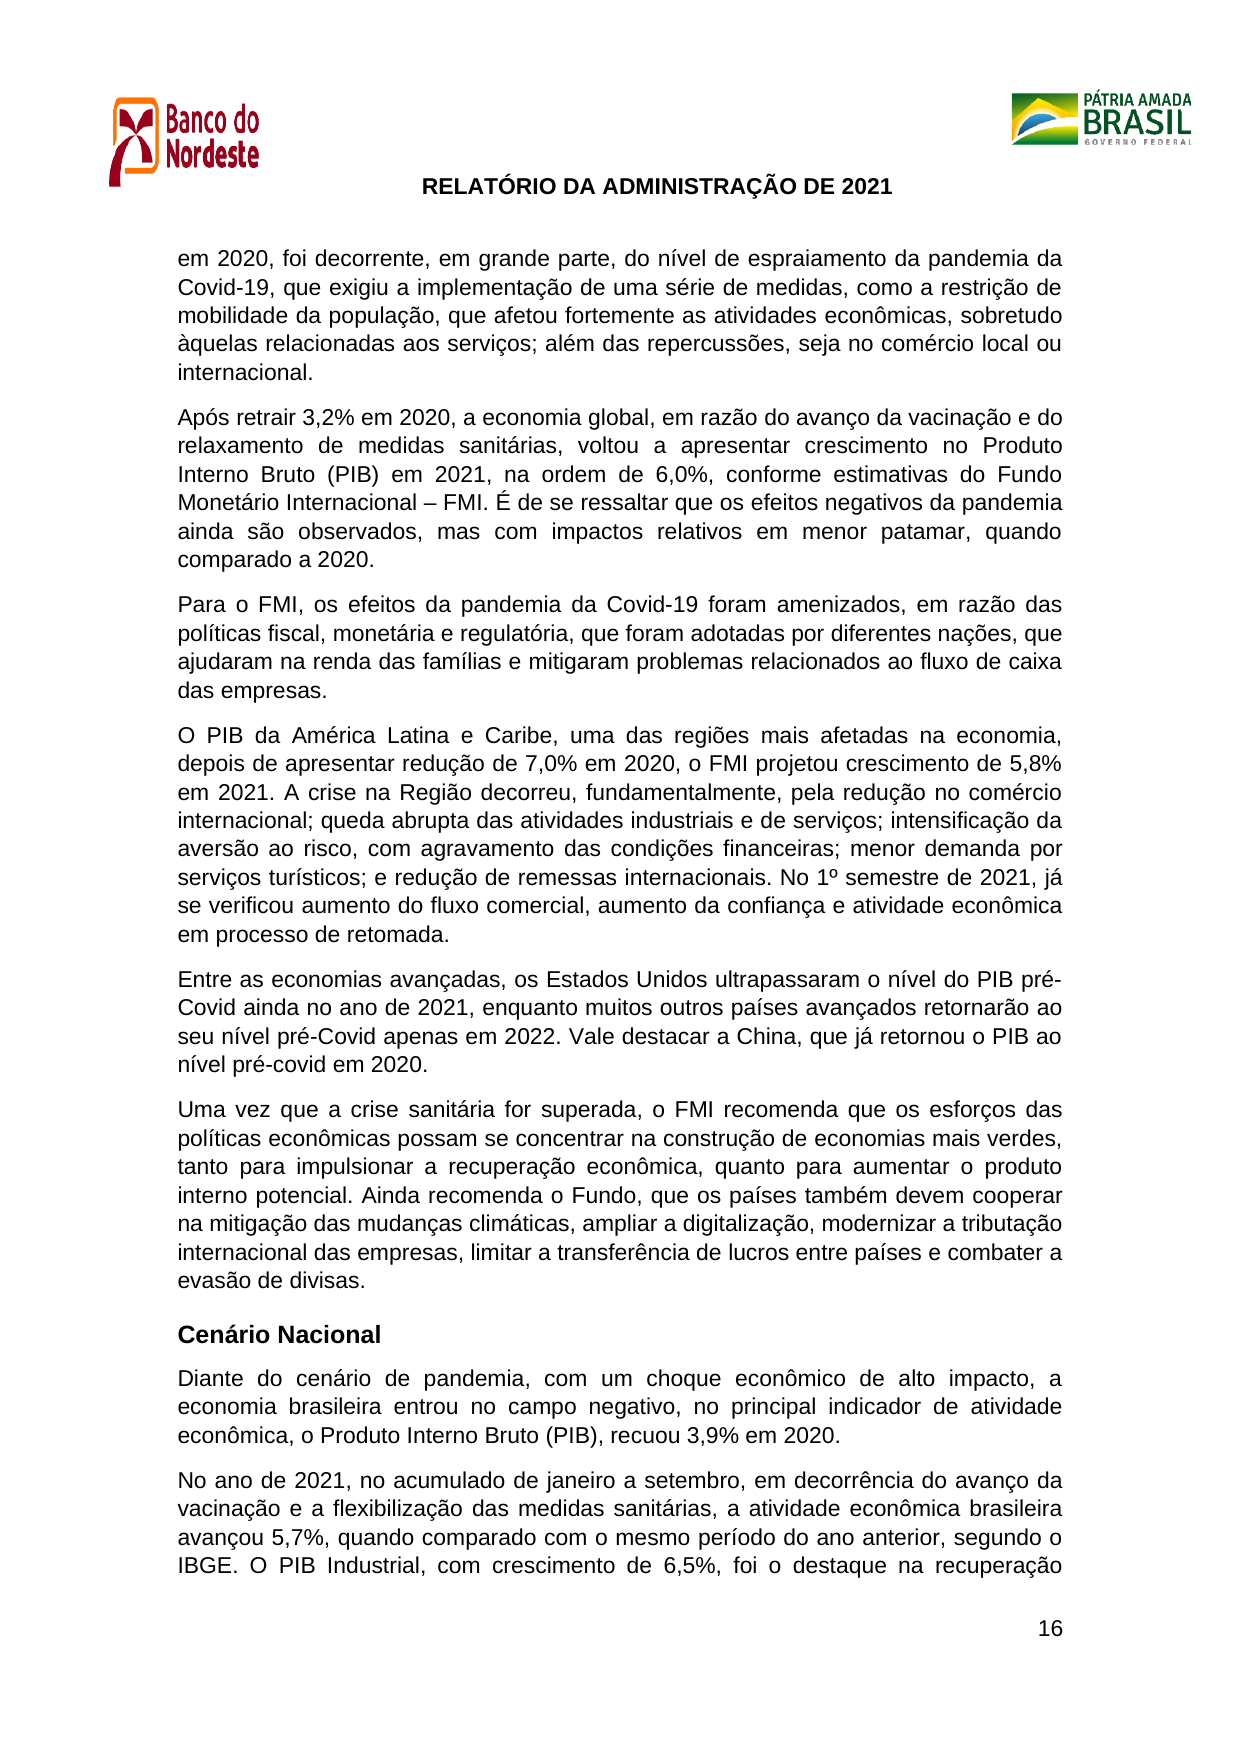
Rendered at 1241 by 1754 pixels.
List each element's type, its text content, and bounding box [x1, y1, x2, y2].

text O PIB da América Latina e Caribe, uma das regiões mais afetadas na economia, depois de apresentar redução de 7,0% em 2020, o FMI projetou crescimento de 5,8% em 2021. A crise na Região decorreu, fundamentalmente, pela redução no comércio internacional; queda abrupta das atividades industriais e de serviços; intensificação da aversão ao risco, com agravamento das condições financeiras; menor demanda por serviços turísticos; e redução de remessas internacionais. No 1º semestre de 2021, já se verificou aumento do fluxo comercial, aumento da confiança e atividade econômica em processo de retomada. [177, 722, 1063, 947]
text Uma vez que a crise sanitária for superada, o FMI recomenda que os esforços das políticas econômicas possam se concentrar na construção de economias mais verdes, tanto para impulsionar a recuperação econômica, quanto para aumentar o produto interno potencial. Ainda recomenda o Fundo, que os países também devem cooperar na mitigação das mudanças climáticas, ampliar a digitalização, modernizar a tributação internacional das empresas, limitar a transferência de lucros entre países e combater a evasão de divisas. [177, 1096, 1063, 1293]
picture [1011, 89, 1192, 145]
picture [102, 86, 263, 194]
text Entre as economias avançadas, os Estados Unidos ultrapassaram o nível do PIB pré-Covid ainda no ano de 2021, enquanto muitos outros países avançados retornarão ao seu nível pré-Covid apenas em 2022. Vale destacar a China, que já retornou o PIB ao nível pré-covid em 2020. [177, 966, 1063, 1077]
text em 2020, foi decorrente, em grande parte, do nível de espraiamento da pandemia da Covid-19, que exigiu a implementação de uma série de medidas, como a restrição de mobilidade da população, que afetou fortemente as atividades econômicas, sobretudo àquelas relacionadas aos serviços; além das repercussões, seja no comércio local ou internacional. [177, 245, 1063, 385]
text Para o FMI, os efeitos da pandemia da Covid-19 foram amenizados, em razão das políticas fiscal, monetária e regulatória, que foram adotadas por diferentes nações, que ajudaram na renda das famílias e mitigaram problemas relacionados ao fluxo de caixa das empresas. [177, 591, 1063, 703]
text Após retrair 3,2% em 2020, a economia global, em razão do avanço da vacinação e do relaxamento de medidas sanitárias, voltou a apresentar crescimento no Produto Interno Bruto (PIB) em 2021, na ordem de 6,0%, conforme estimativas do Fundo Monetário Internacional – FMI. É de se ressaltar que os efeitos negativos da pandemia ainda são observados, mas com impactos relativos em menor patamar, quando comparado a 2020. [177, 404, 1063, 572]
text Cenário Nacional [177, 1320, 1063, 1349]
text No ano de 2021, no acumulado de janeiro a setembro, em decorrência do avanço da vacinação e a flexibilização das medidas sanitárias, a atividade econômica brasileira avançou 5,7%, quando comparado com o mesmo período do ano anterior, segundo o IBGE. O PIB Industrial, com crescimento de 6,5%, foi o destaque na recuperação [177, 1467, 1063, 1578]
text Diante do cenário de pandemia, com um choque econômico de alto impacto, a economia brasileira entrou no campo negativo, no principal indicador de atividade econômica, o Produto Interno Bruto (PIB), recuou 3,9% em 2020. [177, 1365, 1063, 1448]
